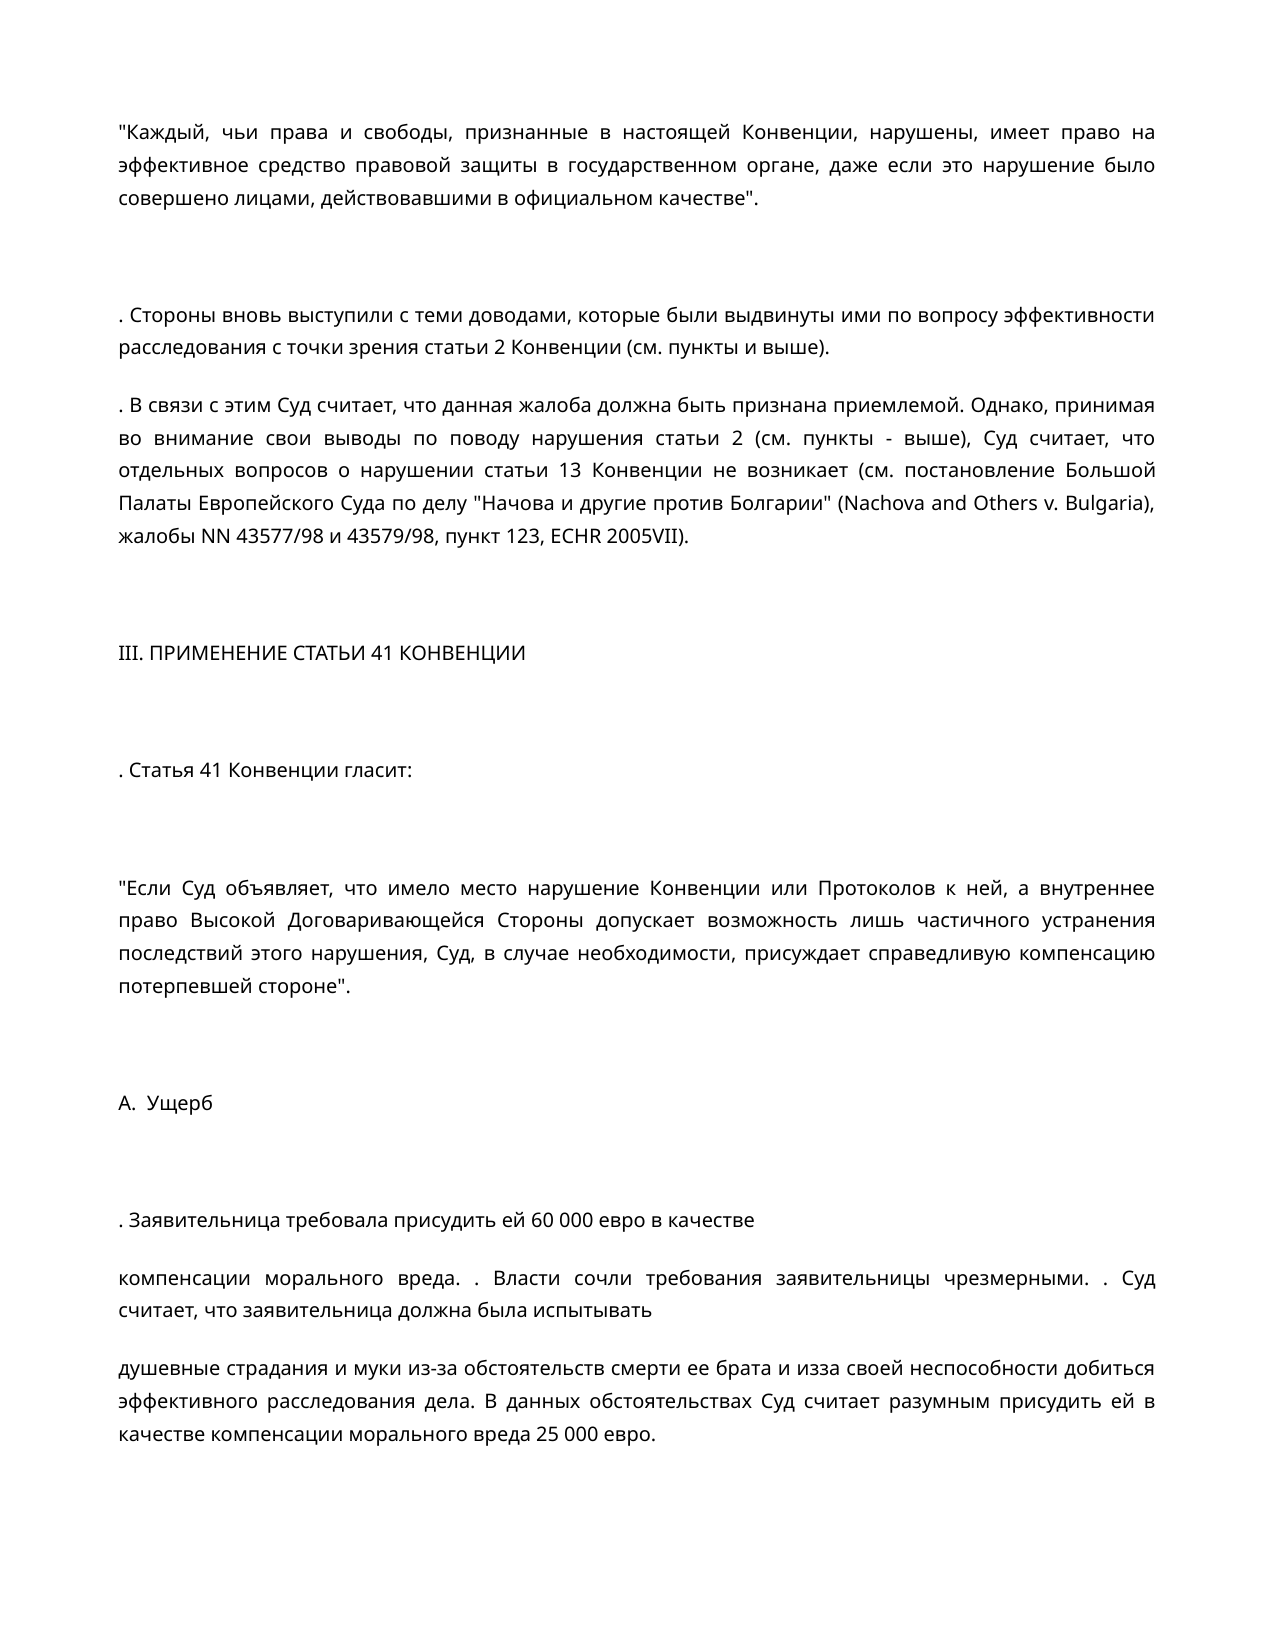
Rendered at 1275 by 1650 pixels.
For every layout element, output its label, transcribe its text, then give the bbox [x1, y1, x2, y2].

text III. ПРИМЕНЕНИЕ СТАТЬИ 41 КОНВЕНЦИИ [118, 639, 1157, 666]
text А. Ущерб [118, 1089, 1157, 1116]
text . Стороны вновь выступили с теми доводами, которые были выдвинуты ими по вопросу эффективности расследования с точки зрения статьи 2 Конвенции (см. пункты и выше). [118, 301, 1157, 361]
text . В связи с этим Суд считает, что данная жалоба должна быть признана приемлемой. Однако, принимая во внимание свои выводы по поводу нарушения статьи 2 (см. пункты - выше), Суд считает, что отдельных вопросов о нарушении статьи 13 Конвенции не возникает (см. постановление Большой Палаты Европейского Суда по делу "Начова и другие против Болгарии" (Nachova and Others v. Bulgaria), жалобы NN 43577/98 и 43579/98, пункт 123, ECHR 2005VII). [118, 391, 1157, 549]
text . Статья 41 Конвенции гласит: [118, 756, 1157, 784]
text компенсации морального вреда. . Власти сочли требования заявительницы чрезмерными. . Суд считает, что заявительница должна была испытывать [118, 1264, 1157, 1324]
text "Каждый, чьи права и свободы, признанные в настоящей Конвенции, нарушены, имеет право на эффективное средство правовой защиты в государственном органе, даже если это нарушение было совершено лицами, действовавшими в официальном качестве". [118, 118, 1157, 211]
text . Заявительница требовала присудить ей 60 000 евро в качестве [118, 1206, 1157, 1233]
text "Если Суд объявляет, что имело место нарушение Конвенции или Протоколов к ней, а внутреннее право Высокой Договаривающейся Стороны допускает возможность лишь частичного устранения последствий этого нарушения, Суд, в случае необходимости, присуждает справедливую компенсацию потерпевшей стороне". [118, 873, 1157, 999]
text душевные страдания и муки из-за обстоятельств смерти ее брата и изза своей неспособности добиться эффективного расследования дела. В данных обстоятельствах Суд считает разумным присудить ей в качестве компенсации морального вреда 25 000 евро. [118, 1354, 1157, 1447]
